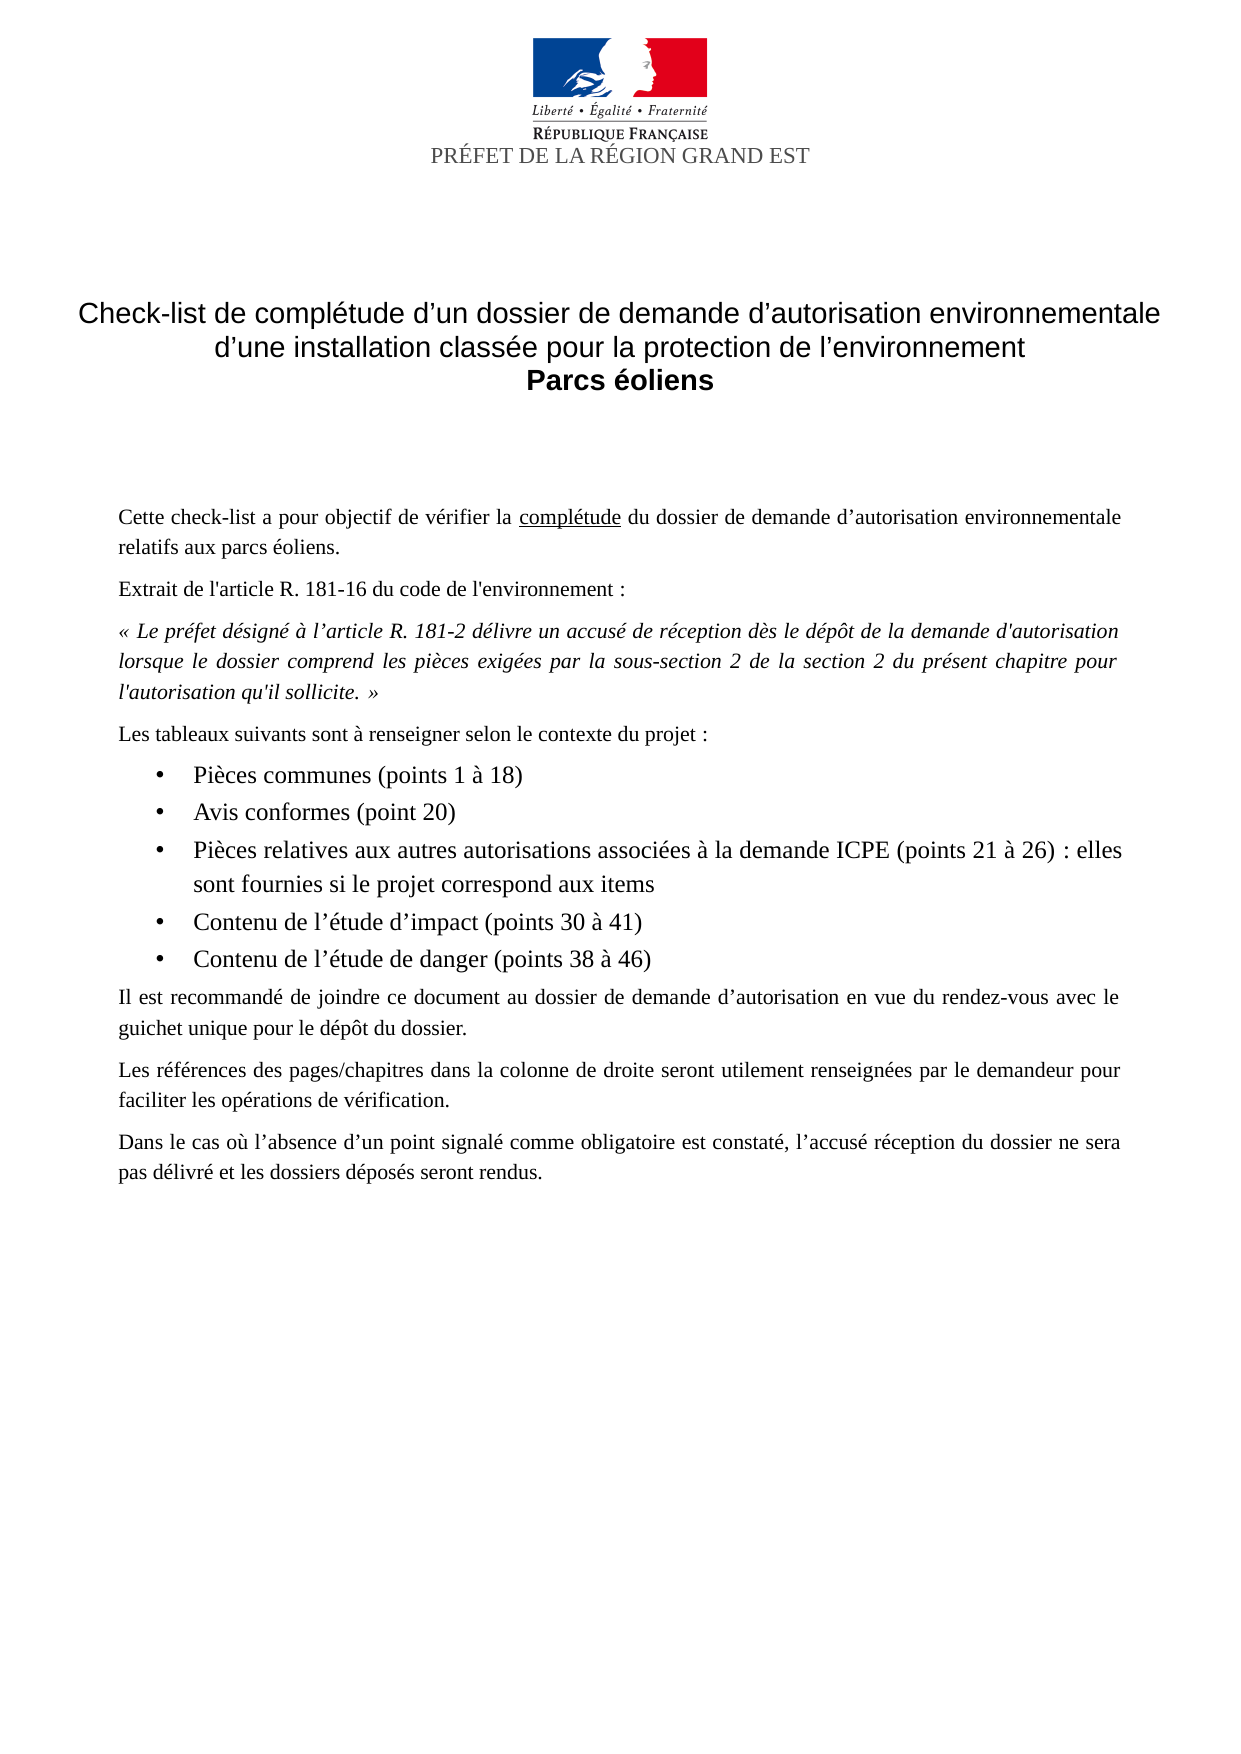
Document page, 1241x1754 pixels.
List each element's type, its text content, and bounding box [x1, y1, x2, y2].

text « Le préfet désigné à l’article R. 181-2 délivre un accusé de réception dès le dépôt de la demande d'autorisation lorsque le dossier comprend les pièces exigées par la sous-section 2 de la section 2 du présent chapitre pour l'autorisation qu'il sollicite. » [118, 618, 1122, 704]
list Contenu de l’étude de danger (points 38 à 46) [156, 944, 1122, 973]
text Les références des pages/chapitres dans la colonne de droite seront utilement renseignées par le demandeur pour faciliter les opérations de vérification. [118, 1057, 1122, 1112]
list Avis conformes (point 20) [156, 797, 1122, 826]
text Dans le cas où l’absence d’un point signalé comme obligatoire est constaté, l’accusé réception du dossier ne sera pas délivré et les dossiers déposés seront rendus. [118, 1129, 1122, 1184]
text PRÉFET DE LA RÉGION GRAND EST [59, 142, 1181, 168]
text Les tableaux suivants sont à renseigner selon le contexte du projet : [118, 721, 1122, 746]
text Cette check-list a pour objectif de vérifier la complétude du dossier de demande d’autorisation environnementale relatifs aux parcs éoliens. [118, 504, 1122, 559]
list Pièces relatives aux autres autorisations associées à la demande ICPE (points 21 à 26) : elles sont fournies si le projet correspond aux items [156, 835, 1122, 898]
text Extrait de l'article R. 181-16 du code de l'environnement : [118, 576, 1122, 601]
text Il est recommandé de joindre ce document au dossier de demande d’autorisation en vue du rendez-vous avec le guichet unique pour le dépôt du dossier. [118, 984, 1122, 1040]
subtitle Check-list de complétude d’un dossier de demande d’autorisation environnementale d’une installation classée pour la protection de l’environnement Parcs éoliens [59, 296, 1181, 397]
list Pièces communes (points 1 à 18) [156, 760, 1122, 789]
list Contenu de l’étude d’impact (points 30 à 41) [156, 907, 1122, 935]
